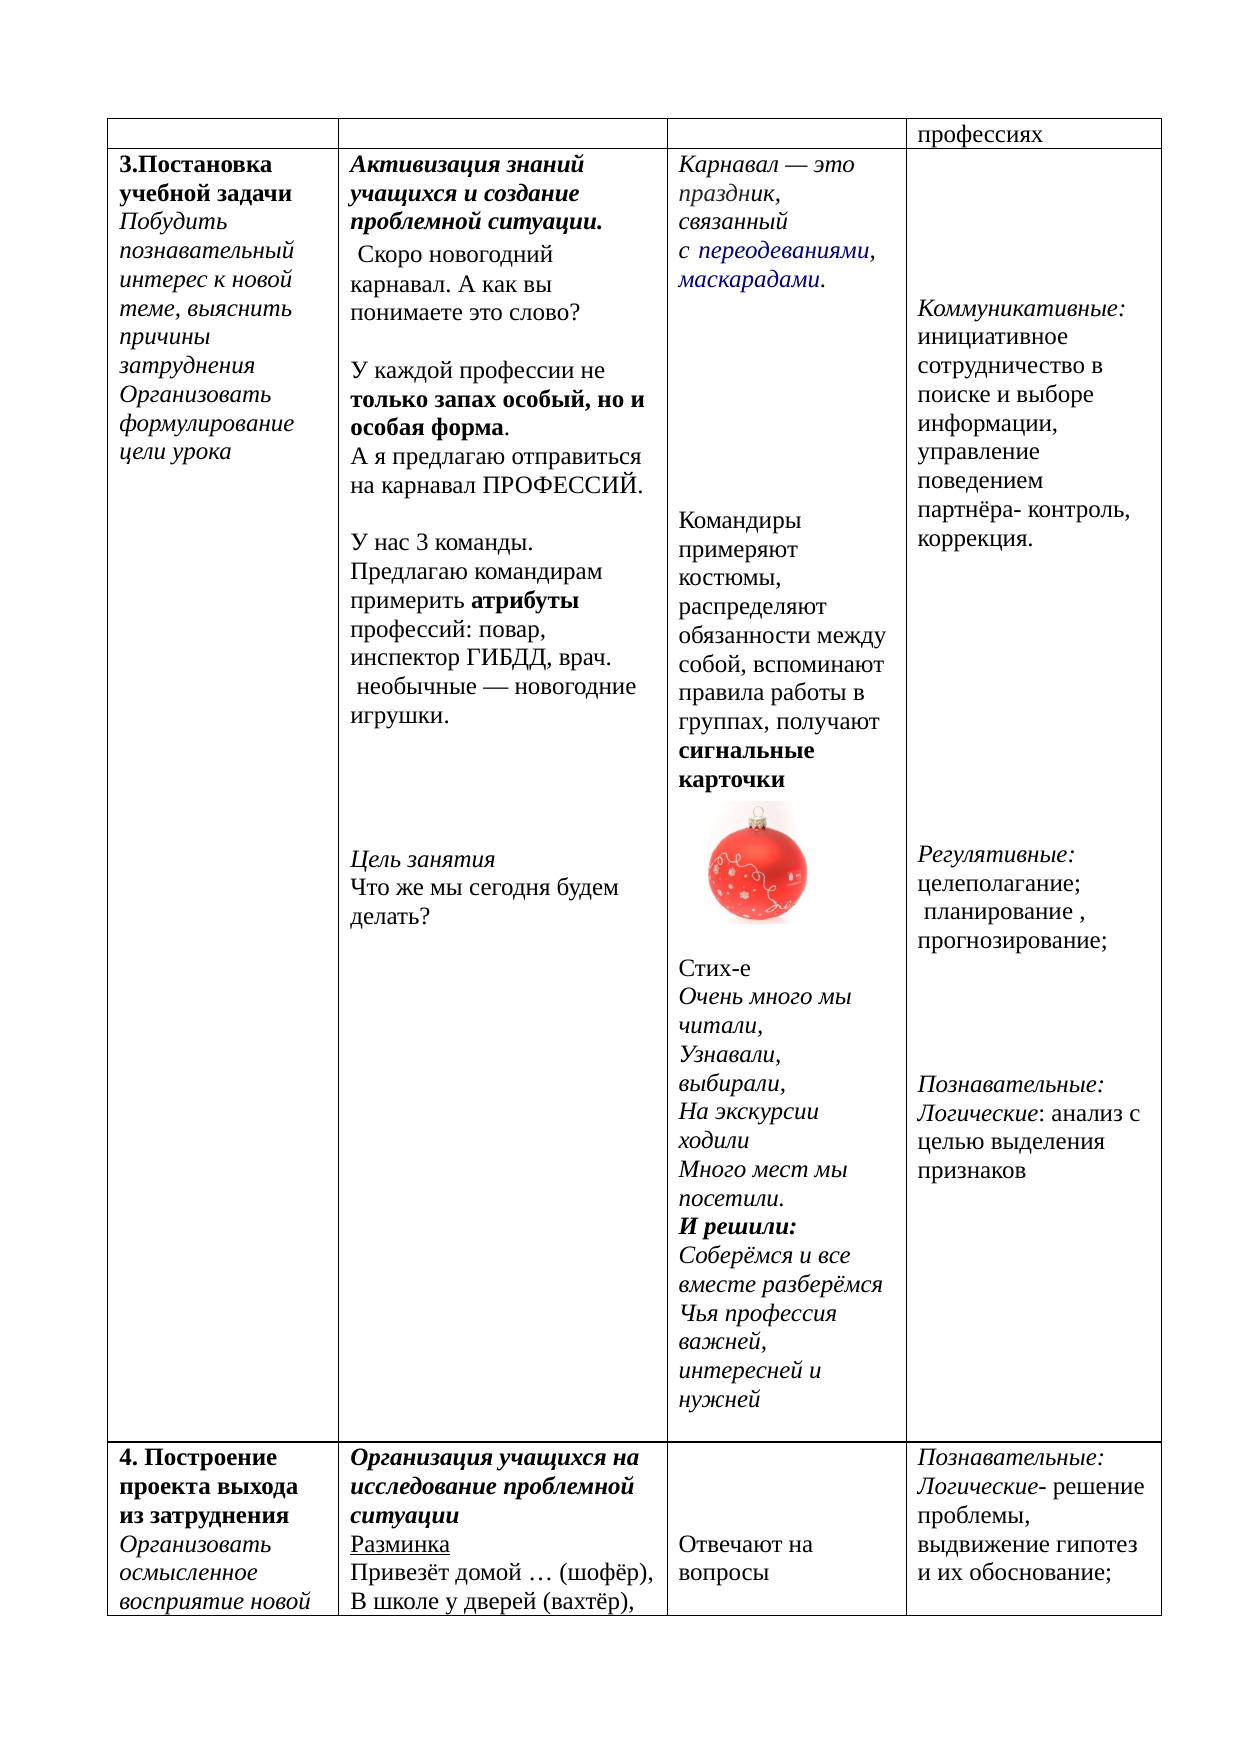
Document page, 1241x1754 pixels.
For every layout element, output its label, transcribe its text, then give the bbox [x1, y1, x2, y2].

table_cell Активизация знаний учащихся и создание проблемной ситуации. Скоро новогодний карнавал. А как вы понимаете это слово? У каждой профессии не только запах особый, но и особая форма. А я предлагаю отправиться на карнавал ПРОФЕССИЙ. У нас 3 команды. Предлагаю командирам примерить атрибуты профессий: повар, инспектор ГИБДД, врач. необычные — новогодние игрушки. Цель занятия Что же мы сегодня будем делать? [339, 149, 667, 1441]
table_cell 4. Построение проекта выхода из затруднения Организовать осмысленное восприятие новой [108, 1443, 338, 1615]
table_cell Карнавал — это праздник, связанный с переодеваниями, маскарадами. Командиры примеряют костюмы, распределяют обязанности между собой, вспоминают правила работы в группах, получают сигнальные карточки Стих-е Очень много мы читали, Узнавали, выбирали, На экскурсии ходили Много мест мы посетили. И решили: Соберёмся и все вместе разберёмся Чья профессия важней, интересней и нужней [668, 149, 906, 1441]
table_cell [339, 119, 667, 148]
table_cell 3.Постановка учебной задачи Побудить познавательный интерес к новой теме, выяснить причины затруднения Организовать формулирование цели урока [108, 149, 338, 1441]
table_cell Отвечают на вопросы [668, 1443, 906, 1615]
table_cell профессиях [907, 119, 1161, 148]
table_cell [108, 119, 338, 148]
table_cell Коммуникативные: инициативное сотрудничество в поиске и выборе информации, управление поведением партнёра- контроль, коррекция. Регулятивные: целеполагание; планирование , прогнозирование; Познавательные: Логические: анализ с целью выделения признаков [907, 149, 1161, 1441]
picture [697, 801, 821, 924]
table_cell Организация учащихся на исследование проблемной ситуации Разминка Привезёт домой … (шофёр), В школе у дверей (вахтёр), [339, 1443, 667, 1615]
table_cell Познавательные: Логические- решение проблемы, выдвижение гипотез и их обоснование; [907, 1443, 1161, 1615]
table_cell [668, 119, 906, 148]
